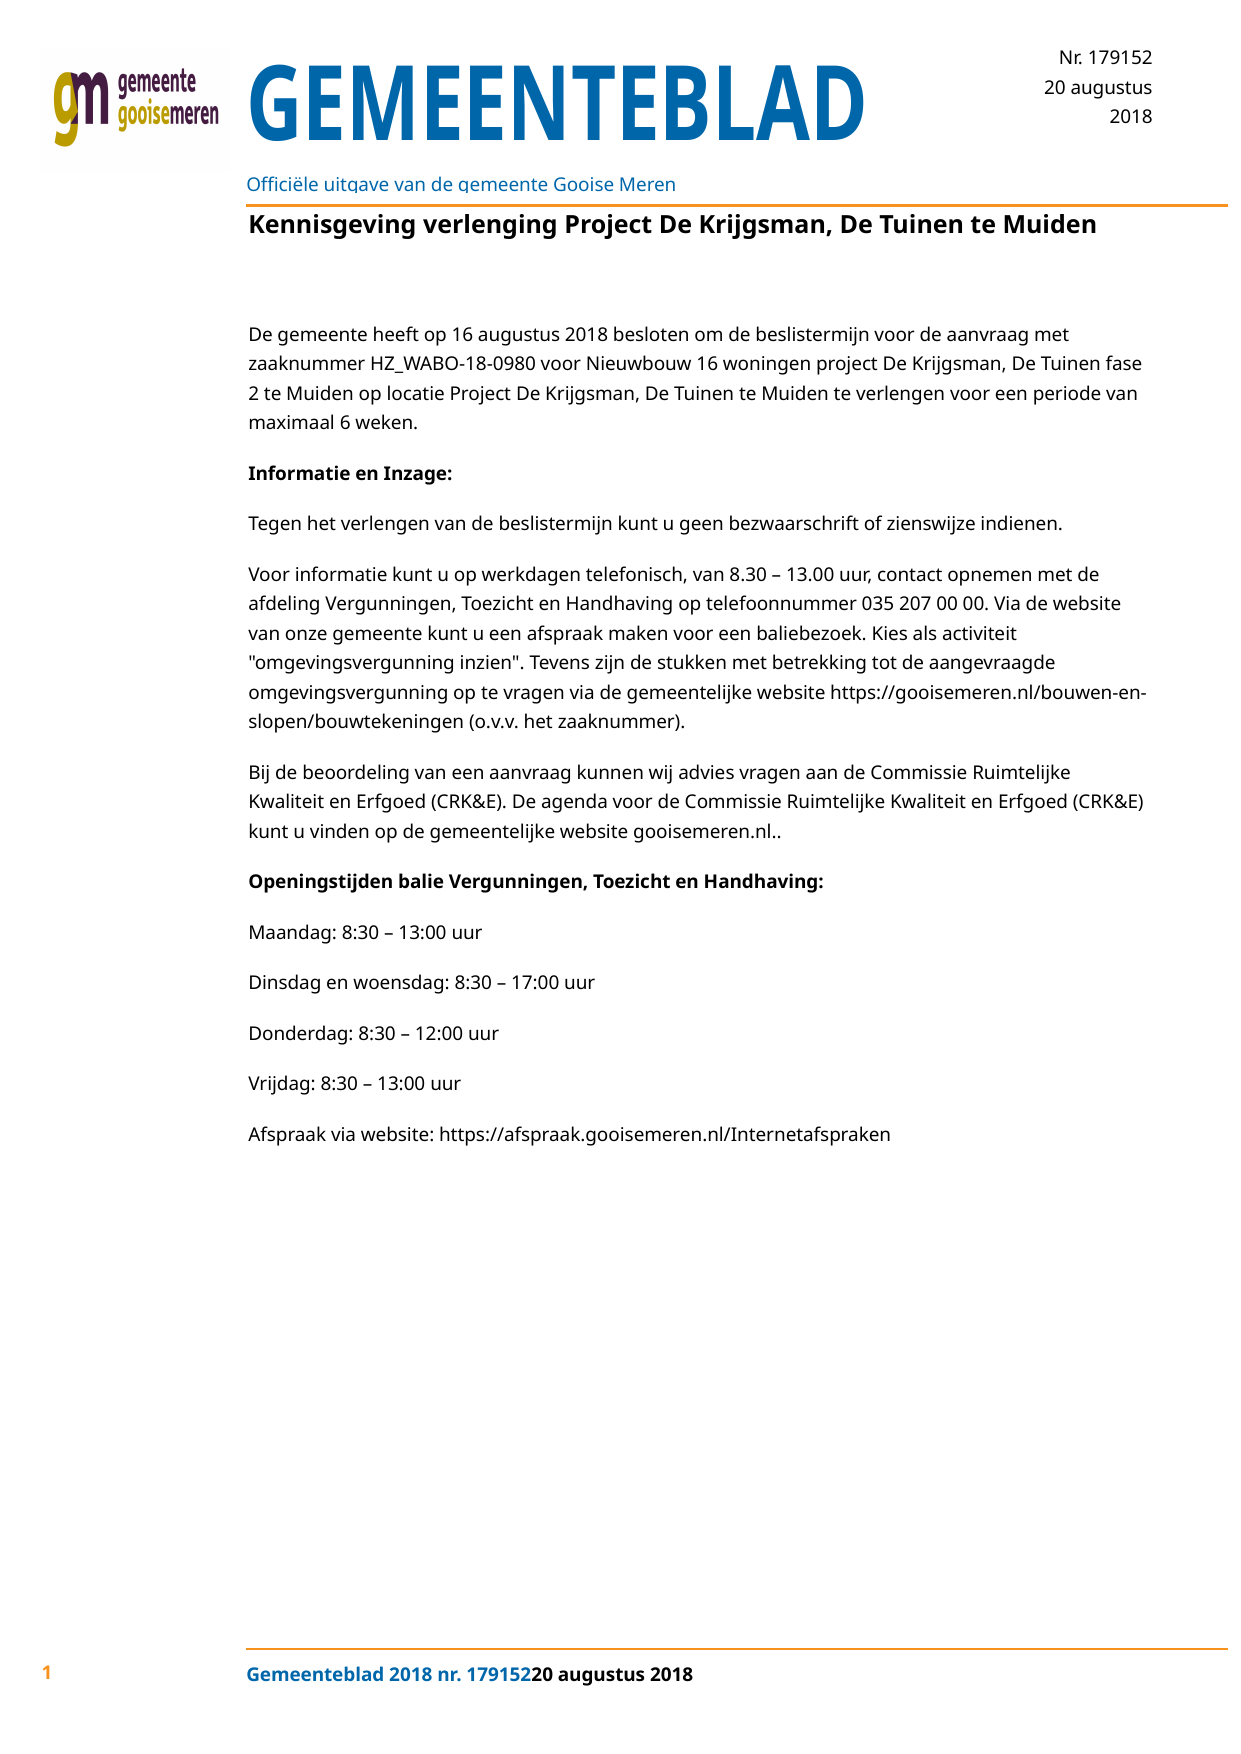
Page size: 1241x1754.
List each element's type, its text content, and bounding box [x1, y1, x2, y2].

text Dinsdag en woensdag: 8:30 – 17:00 uur [248, 969, 1152, 995]
text Afspraak via website: https://afspraak.gooisemeren.nl/Internetafspraken [248, 1121, 1152, 1146]
text Vrijdag: 8:30 – 13:00 uur [248, 1070, 1152, 1096]
text Tegen het verlengen van de beslistermijn kunt u geen bezwaarschrift of zienswijze indienen. [248, 510, 1152, 536]
text Informatie en Inzage: [248, 460, 1152, 486]
text De gemeente heeft op 16 augustus 2018 besloten om de beslistermijn voor de aanvraag met zaaknummer HZ_WABO-18-0980 voor Nieuwbouw 16 woningen project De Krijgsman, De Tuinen fase 2 te Muiden op locatie Project De Krijgsman, De Tuinen te Muiden te verlengen voor een periode van maximaal 6 weken. [248, 321, 1152, 435]
text Bij de beoordeling van een aanvraag kunnen wij advies vragen aan de Commissie Ruimtelijke Kwaliteit en Erfgoed (CRK&E). De agenda voor de Commissie Ruimtelijke Kwaliteit en Erfgoed (CRK&E) kunt u vinden op de gemeentelijke website gooisemeren.nl.. [248, 759, 1152, 844]
text Openingstijden balie Vergunningen, Toezicht en Handhaving: [248, 869, 1152, 894]
picture [41, 47, 231, 172]
text Maandag: 8:30 – 13:00 uur [248, 919, 1152, 945]
text Voor informatie kunt u op werkdagen telefonisch, van 8.30 – 13.00 uur, contact opnemen met de afdeling Vergunningen, Toezicht en Handhaving op telefoonnummer 035 207 00 00. Via de website van onze gemeente kunt u een afspraak maken voor een baliebezoek. Kies als activiteit "omgevingsvergunning inzien". Tevens zijn de stukken met betrekking tot de aangevraagde omgevingsvergunning op te vragen via de gemeentelijke website https://gooisemeren.nl/bouwen-en-slopen/bouwtekeningen (o.v.v. het zaaknummer). [248, 561, 1152, 734]
text Donderdag: 8:30 – 12:00 uur [248, 1020, 1152, 1046]
text Kennisgeving verlenging Project De Krijgsman, De Tuinen te Muiden [248, 207, 1152, 241]
